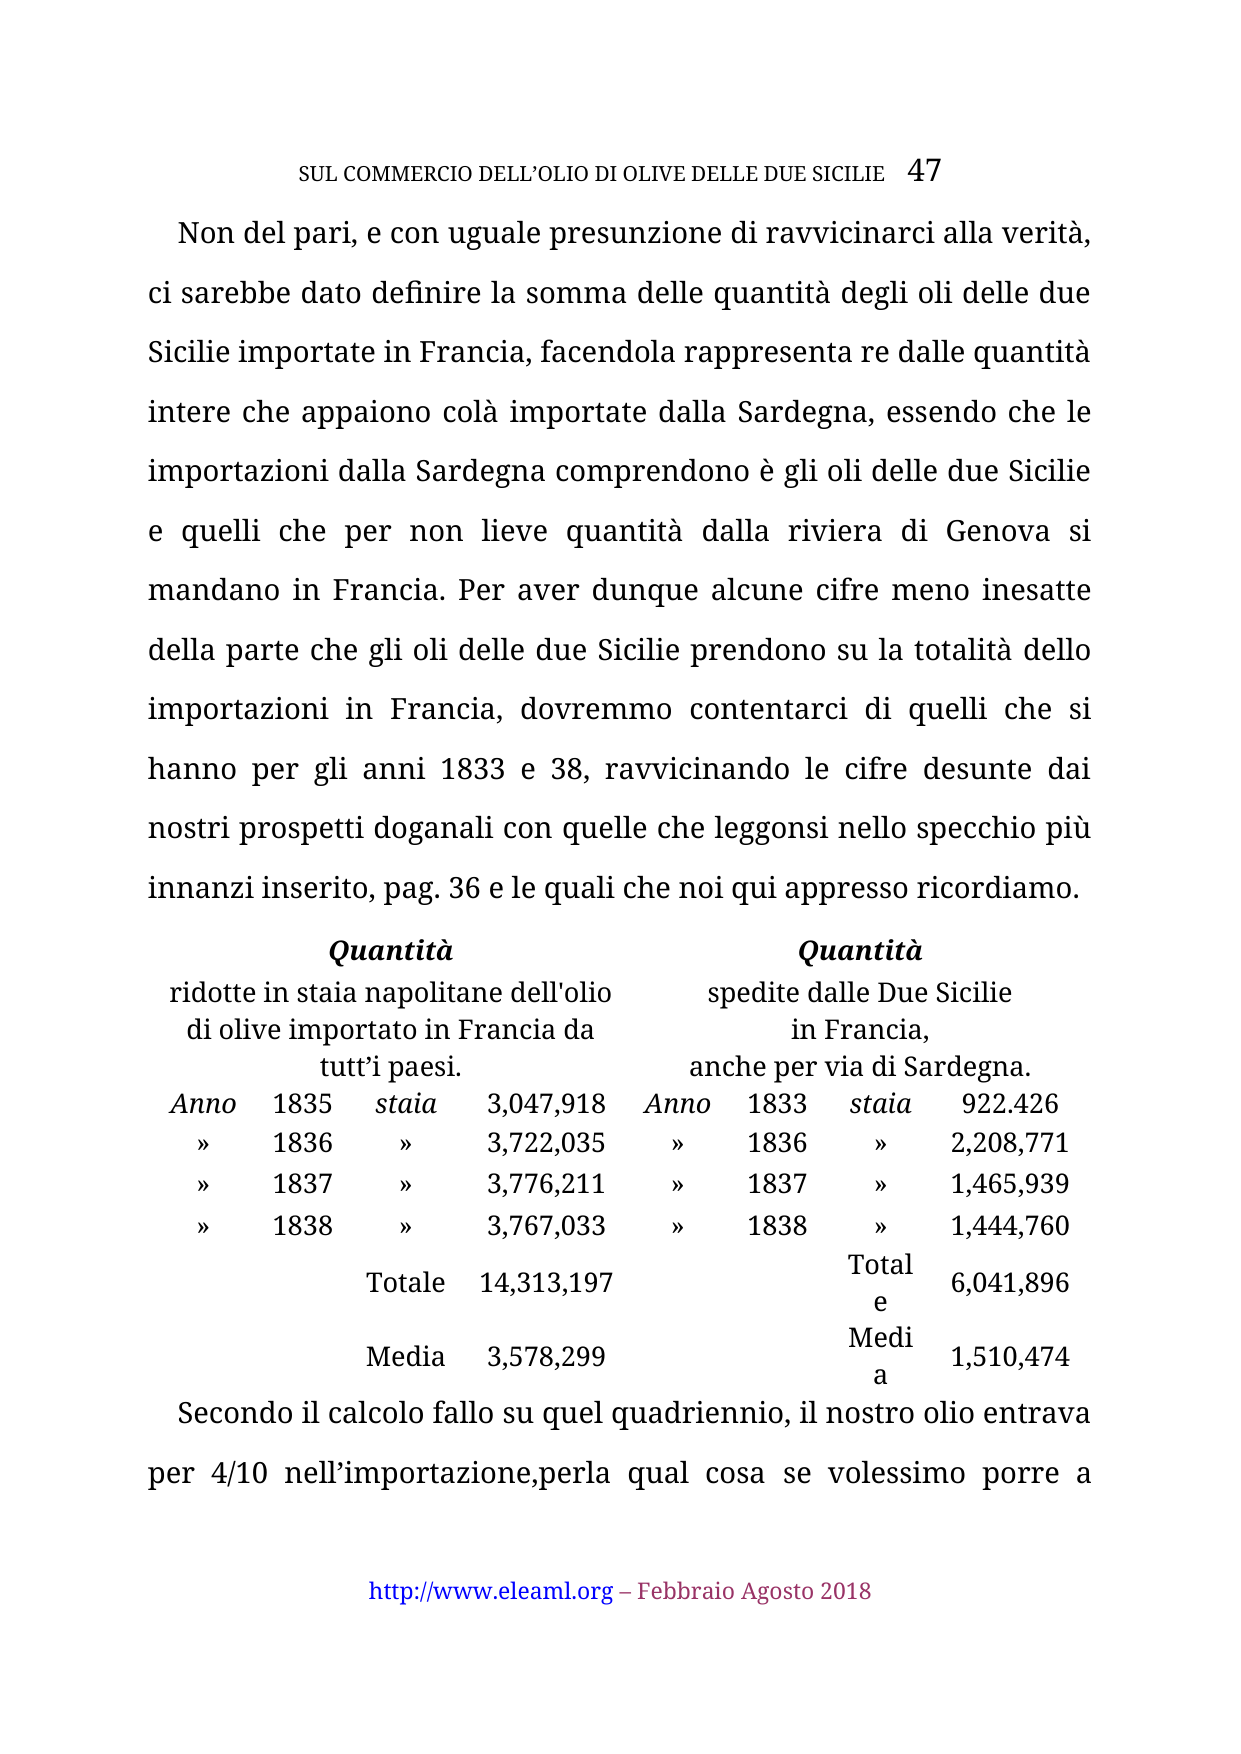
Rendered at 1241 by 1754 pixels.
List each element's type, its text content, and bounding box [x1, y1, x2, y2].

text Secondo il calcolo fallo su quel quadriennio, il nostro olio entrava per 4/10 nell’importazione,perla qual cosa se volessimo porre a [148, 1393, 1093, 1492]
table_cell 1837 [256, 1163, 349, 1204]
text Non del pari, e con uguale presunzione di ravvicinarci alla verità, ci sarebbe dato definire la somma delle quantità degli oli delle due Sicilie importate in Francia, facendola rappresenta re dalle quantità intere che appaiono colà importate dalla Sardegna, essendo che le importazioni dalla Sardegna comprendono è gli oli delle due Sicilie e quelli che per non lieve quantità dalla riviera di Genova si mandano in Francia. Per aver dunque alcune cifre meno inesatte della parte che gli oli delle due Sicilie prendono su la totalità dello importazioni in Francia, dovremmo contentarci di quelli che si hanno per gli anni 1833 e 38, ravvicinando le cifre desunte dai nostri prospetti doganali con quelle che leggonsi nello specchio più innanzi inserito, pag. 36 e le quali che noi qui appresso ricordiamo. [148, 213, 1093, 907]
table_cell 1833 [725, 1084, 830, 1121]
table_cell [256, 1245, 349, 1319]
table_cell » [151, 1204, 256, 1245]
table_cell 3,047,918 [462, 1084, 631, 1121]
table_header Quantità [151, 926, 631, 974]
table_cell staia [830, 1084, 931, 1121]
table_cell 1,444,760 [931, 1204, 1089, 1245]
table_cell 1838 [256, 1204, 349, 1245]
table_cell [631, 1319, 724, 1393]
table_cell 1836 [725, 1121, 830, 1162]
table_header Quantità [631, 926, 1089, 974]
table_cell 3,722,035 [462, 1121, 631, 1162]
table_cell Anno [151, 1084, 256, 1121]
table_cell » [631, 1121, 724, 1162]
table_cell » [631, 1204, 724, 1245]
table_cell 1,465,939 [931, 1163, 1089, 1204]
table_cell 922.426 [931, 1084, 1089, 1121]
table_cell [725, 1245, 830, 1319]
table_cell [256, 1319, 349, 1393]
table_cell 1,510,474 [931, 1319, 1089, 1393]
table_cell 1837 [725, 1163, 830, 1204]
table_cell 3,767,033 [462, 1204, 631, 1245]
table_cell spedite dalle Due Sicilie in Francia, anche per via di Sardegna. [631, 974, 1089, 1084]
table_cell [631, 1245, 724, 1319]
table_cell [151, 1245, 256, 1319]
table_cell » [151, 1163, 256, 1204]
table_cell Totale [830, 1245, 931, 1319]
table_cell 3,776,211 [462, 1163, 631, 1204]
table_cell 6,041,896 [931, 1245, 1089, 1319]
table_cell Media [350, 1319, 462, 1393]
table_cell » [830, 1121, 931, 1162]
table_cell » [631, 1163, 724, 1204]
table_cell 1836 [256, 1121, 349, 1162]
table_cell » [830, 1163, 931, 1204]
table_cell 14,313,197 [462, 1245, 631, 1319]
table_cell Media [830, 1319, 931, 1393]
table_cell [151, 1319, 256, 1393]
table_cell [725, 1319, 830, 1393]
table_cell 2,208,771 [931, 1121, 1089, 1162]
table_cell » [350, 1204, 462, 1245]
table_cell ridotte in staia napolitane dell'olio di olive importato in Francia da tutt’i paesi. [151, 974, 631, 1084]
table_cell staia [350, 1084, 462, 1121]
table_cell » [350, 1121, 462, 1162]
table_cell » [151, 1121, 256, 1162]
table_cell 1838 [725, 1204, 830, 1245]
table_cell 1835 [256, 1084, 349, 1121]
table_cell 3,578,299 [462, 1319, 631, 1393]
table_cell » [350, 1163, 462, 1204]
table_cell Anno [631, 1084, 724, 1121]
table_cell » [830, 1204, 931, 1245]
table_cell Totale [350, 1245, 462, 1319]
